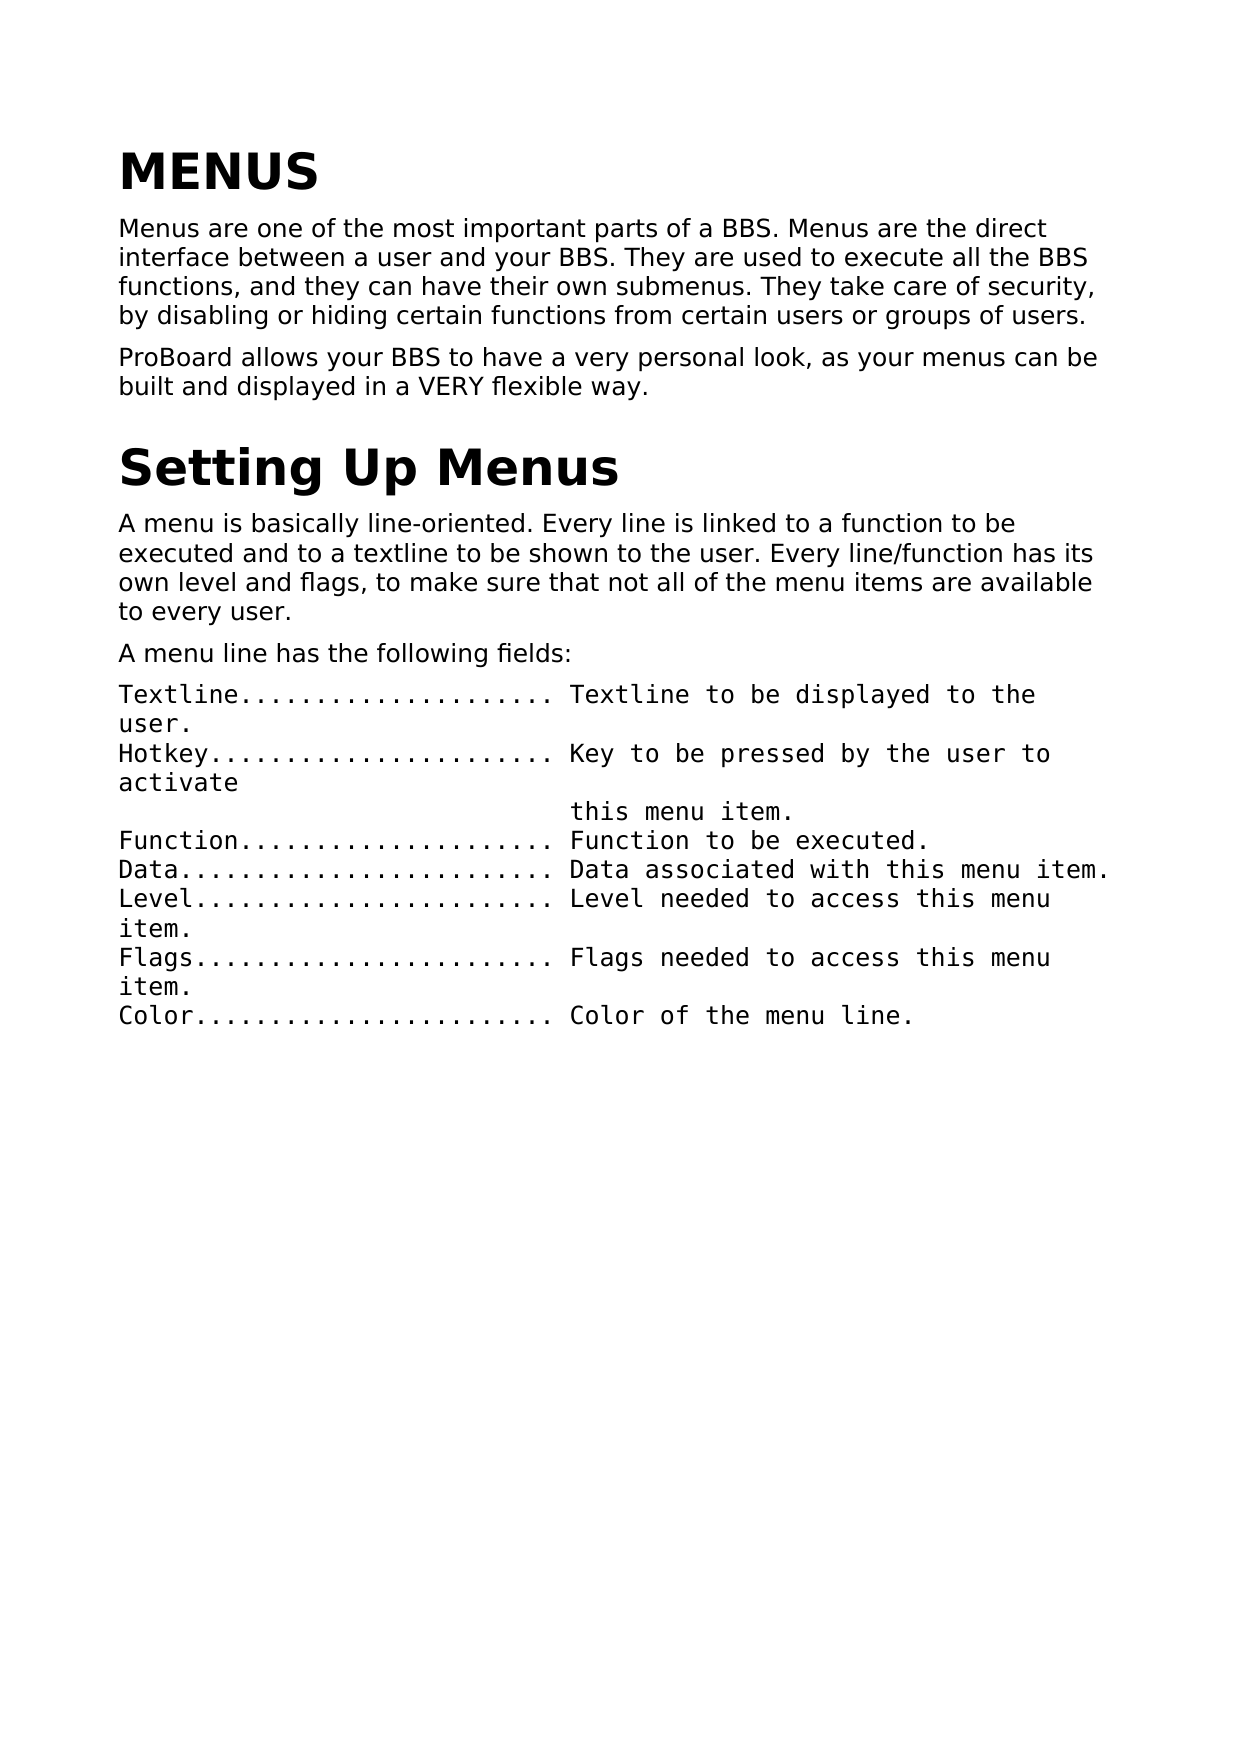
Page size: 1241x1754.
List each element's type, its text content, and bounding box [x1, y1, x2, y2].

text Menus are one of the most important parts of a BBS. Menus are the direct interface between a user and your BBS. They are used to execute all the BBS functions, and they can have their own submenus. They take care of security, by disabling or hiding certain functions from certain users or groups of users. [118, 214, 1122, 331]
text Textline..................... Textline to be displayed to the user. Hotkey....................... Key to be pressed by the user to activate this menu item. Function..................... Function to be executed. Data......................... Data associated with this menu item. Level........................ Level needed to access this menu item. Flags........................ Flags needed to access this menu item. Color........................ Color of the menu line. [118, 680, 1122, 1030]
subtitle Setting Up Menus [118, 439, 1122, 497]
text A menu is basically line-oriented. Every line is linked to a function to be executed and to a textline to be shown to the user. Every line/function has its own level and flags, to make sure that not all of the menu items are available to every user. [118, 509, 1122, 626]
subtitle MENUS [118, 143, 1122, 201]
text ProBoard allows your BBS to have a very personal look, as your menus can be built and displayed in a VERY flexible way. [118, 343, 1122, 401]
text A menu line has the following fields: [118, 639, 1122, 668]
